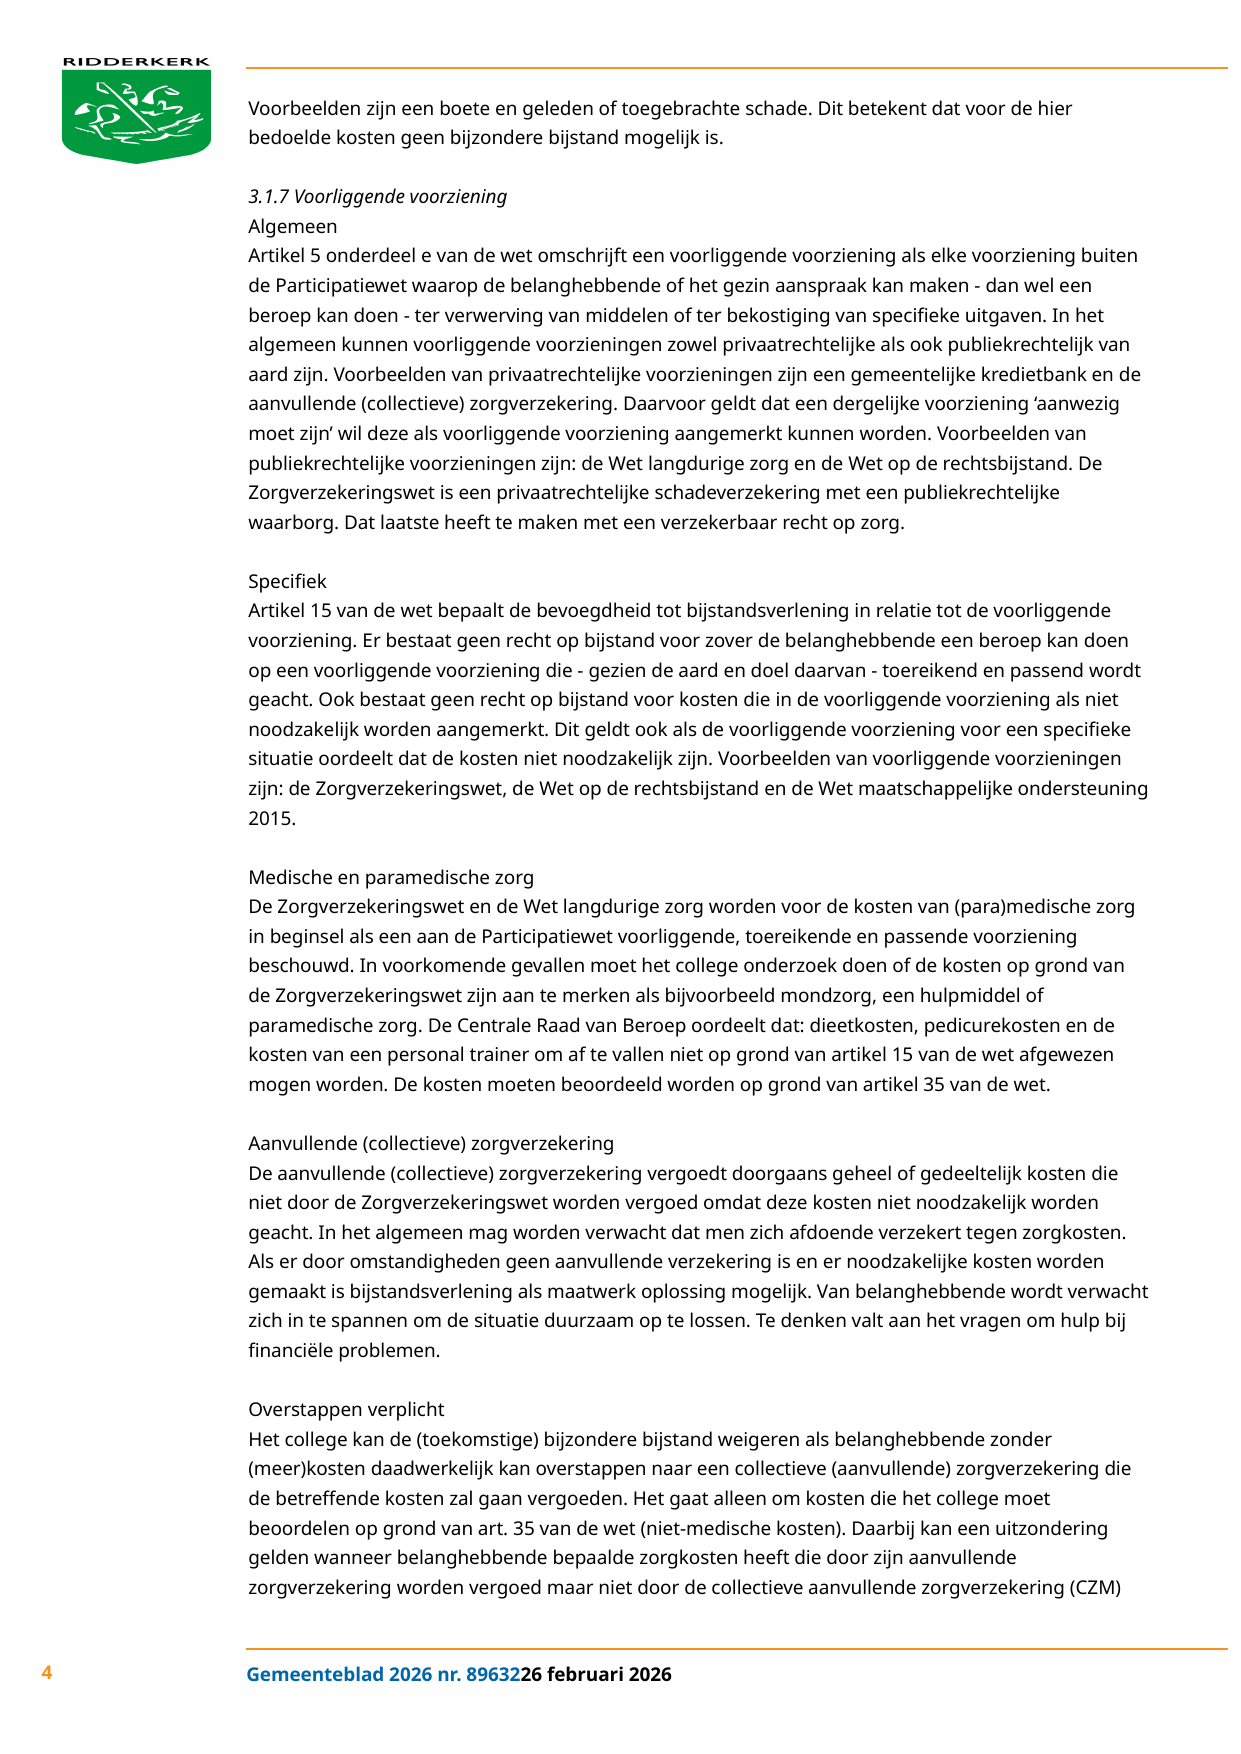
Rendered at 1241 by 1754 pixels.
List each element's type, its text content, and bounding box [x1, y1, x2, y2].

text Artikel 15 van de wet bepaalt de bevoegdheid tot bijstandsverlening in relatie tot de voorliggende voorziening. Er bestaat geen recht op bijstand voor zover de belanghebbende een beroep kan doen op een voorliggende voorziening die - gezien de aard en doel daarvan - toereikend en passend wordt geacht. Ook bestaat geen recht op bijstand voor kosten die in de voorliggende voorziening als niet noodzakelijk worden aangemerkt. Dit geldt ook als de voorliggende voorziening voor een specifieke situatie oordeelt dat de kosten niet noodzakelijk zijn. Voorbeelden van voorliggende voorzieningen zijn: de Zorgverzekeringswet, de Wet op de rechtsbijstand en de Wet maatschappelijke ondersteuning 2015. [248, 598, 1152, 831]
text Medische en paramedische zorg [248, 864, 1152, 890]
picture [41, 47, 231, 172]
text Specifiek [248, 568, 1152, 594]
text 3.1.7 Voorliggende voorziening [248, 183, 1152, 209]
text Het college kan de (toekomstige) bijzondere bijstand weigeren als belanghebbende zonder (meer)kosten daadwerkelijk kan overstappen naar een collectieve (aanvullende) zorgverzekering die de betreffende kosten zal gaan vergoeden. Het gaat alleen om kosten die het college moet beoordelen op grond van art. 35 van de wet (niet-medische kosten). Daarbij kan een uitzondering gelden wanneer belanghebbende bepaalde zorgkosten heeft die door zijn aanvullende zorgverzekering worden vergoed maar niet door de collectieve aanvullende zorgverzekering (CZM) [248, 1426, 1152, 1600]
text De aanvullende (collectieve) zorgverzekering vergoedt doorgaans geheel of gedeeltelijk kosten die niet door de Zorgverzekeringswet worden vergoed omdat deze kosten niet noodzakelijk worden geacht. In het algemeen mag worden verwacht dat men zich afdoende verzekert tegen zorgkosten. Als er door omstandigheden geen aanvullende verzekering is en er noodzakelijke kosten worden gemaakt is bijstandsverlening als maatwerk oplossing mogelijk. Van belanghebbende wordt verwacht zich in te spannen om de situatie duurzaam op te lossen. Te denken valt aan het vragen om hulp bij financiële problemen. [248, 1160, 1152, 1363]
text Voorbeelden zijn een boete en geleden of toegebrachte schade. Dit betekent dat voor de hier bedoelde kosten geen bijzondere bijstand mogelijk is. [248, 95, 1152, 150]
text Aanvullende (collectieve) zorgverzekering [248, 1130, 1152, 1156]
text Artikel 5 onderdeel e van de wet omschrijft een voorliggende voorziening als elke voorziening buiten de Participatiewet waarop de belanghebbende of het gezin aanspraak kan maken - dan wel een beroep kan doen - ter verwerving van middelen of ter bekostiging van specifieke uitgaven. In het algemeen kunnen voorliggende voorzieningen zowel privaatrechtelijke als ook publiekrechtelijk van aard zijn. Voorbeelden van privaatrechtelijke voorzieningen zijn een gemeentelijke kredietbank en de aanvullende (collectieve) zorgverzekering. Daarvoor geldt dat een dergelijke voorziening ‘aanwezig moet zijn’ wil deze als voorliggende voorziening aangemerkt kunnen worden. Voorbeelden van publiekrechtelijke voorzieningen zijn: de Wet langdurige zorg en de Wet op de rechtsbijstand. De Zorgverzekeringswet is een privaatrechtelijke schadeverzekering met een publiekrechtelijke waarborg. Dat laatste heeft te maken met een verzekerbaar recht op zorg. [248, 243, 1152, 535]
text Overstappen verplicht [248, 1396, 1152, 1422]
text Algemeen [248, 213, 1152, 239]
text De Zorgverzekeringswet en de Wet langdurige zorg worden voor de kosten van (para)medische zorg in beginsel als een aan de Participatiewet voorliggende, toereikende en passende voorziening beschouwd. In voorkomende gevallen moet het college onderzoek doen of de kosten op grond van de Zorgverzekeringswet zijn aan te merken als bijvoorbeeld mondzorg, een hulpmiddel of paramedische zorg. De Centrale Raad van Beroep oordeelt dat: dieetkosten, pedicurekosten en de kosten van een personal trainer om af te vallen niet op grond van artikel 15 van de wet afgewezen mogen worden. De kosten moeten beoordeeld worden op grond van artikel 35 van de wet. [248, 893, 1152, 1097]
